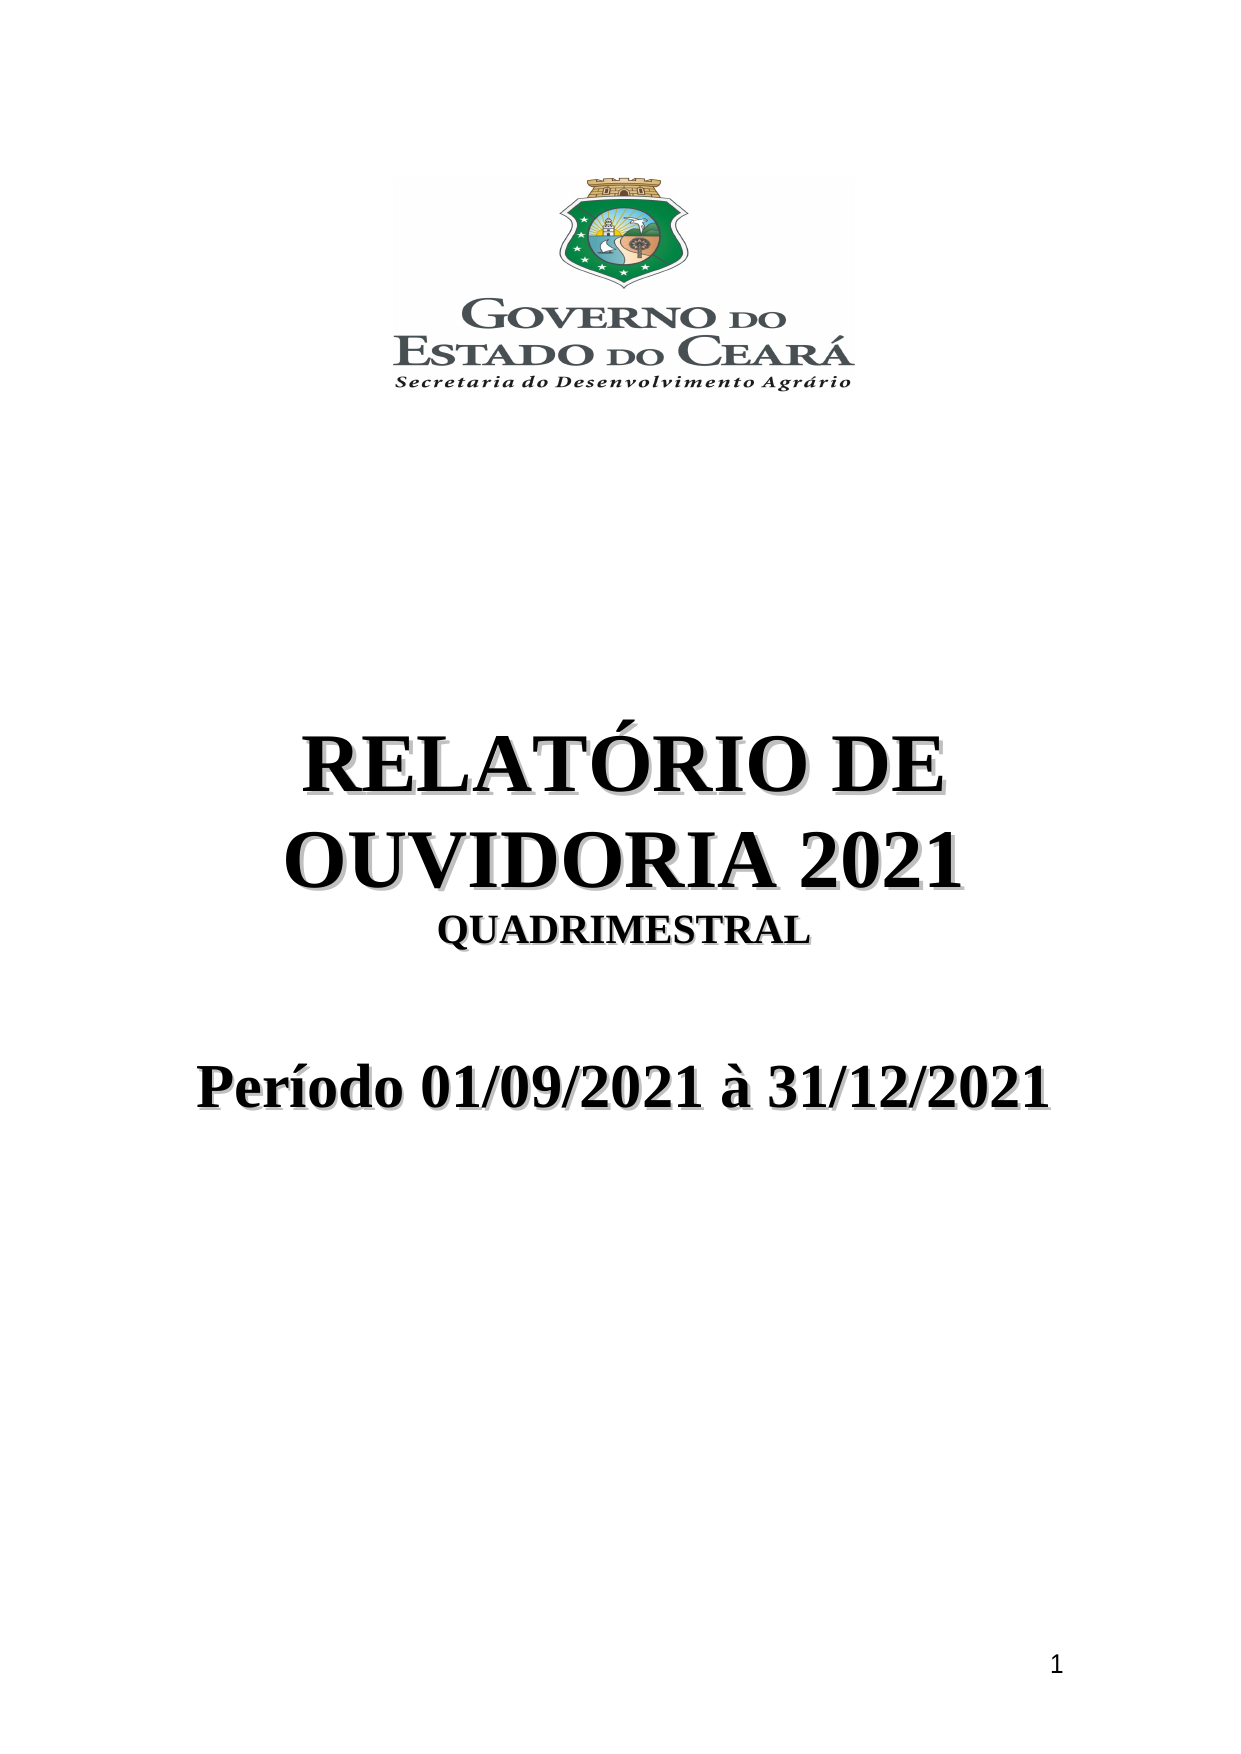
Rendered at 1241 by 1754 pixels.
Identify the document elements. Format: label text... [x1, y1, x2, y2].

text RELATÓRIO DE OUVIDORIA 2021 [184, 713, 1064, 905]
text QUADRIMESTRAL [184, 905, 1064, 953]
text Período 01/09/2021 à 31/12/2021 [184, 1049, 1064, 1121]
picture [392, 177, 855, 392]
